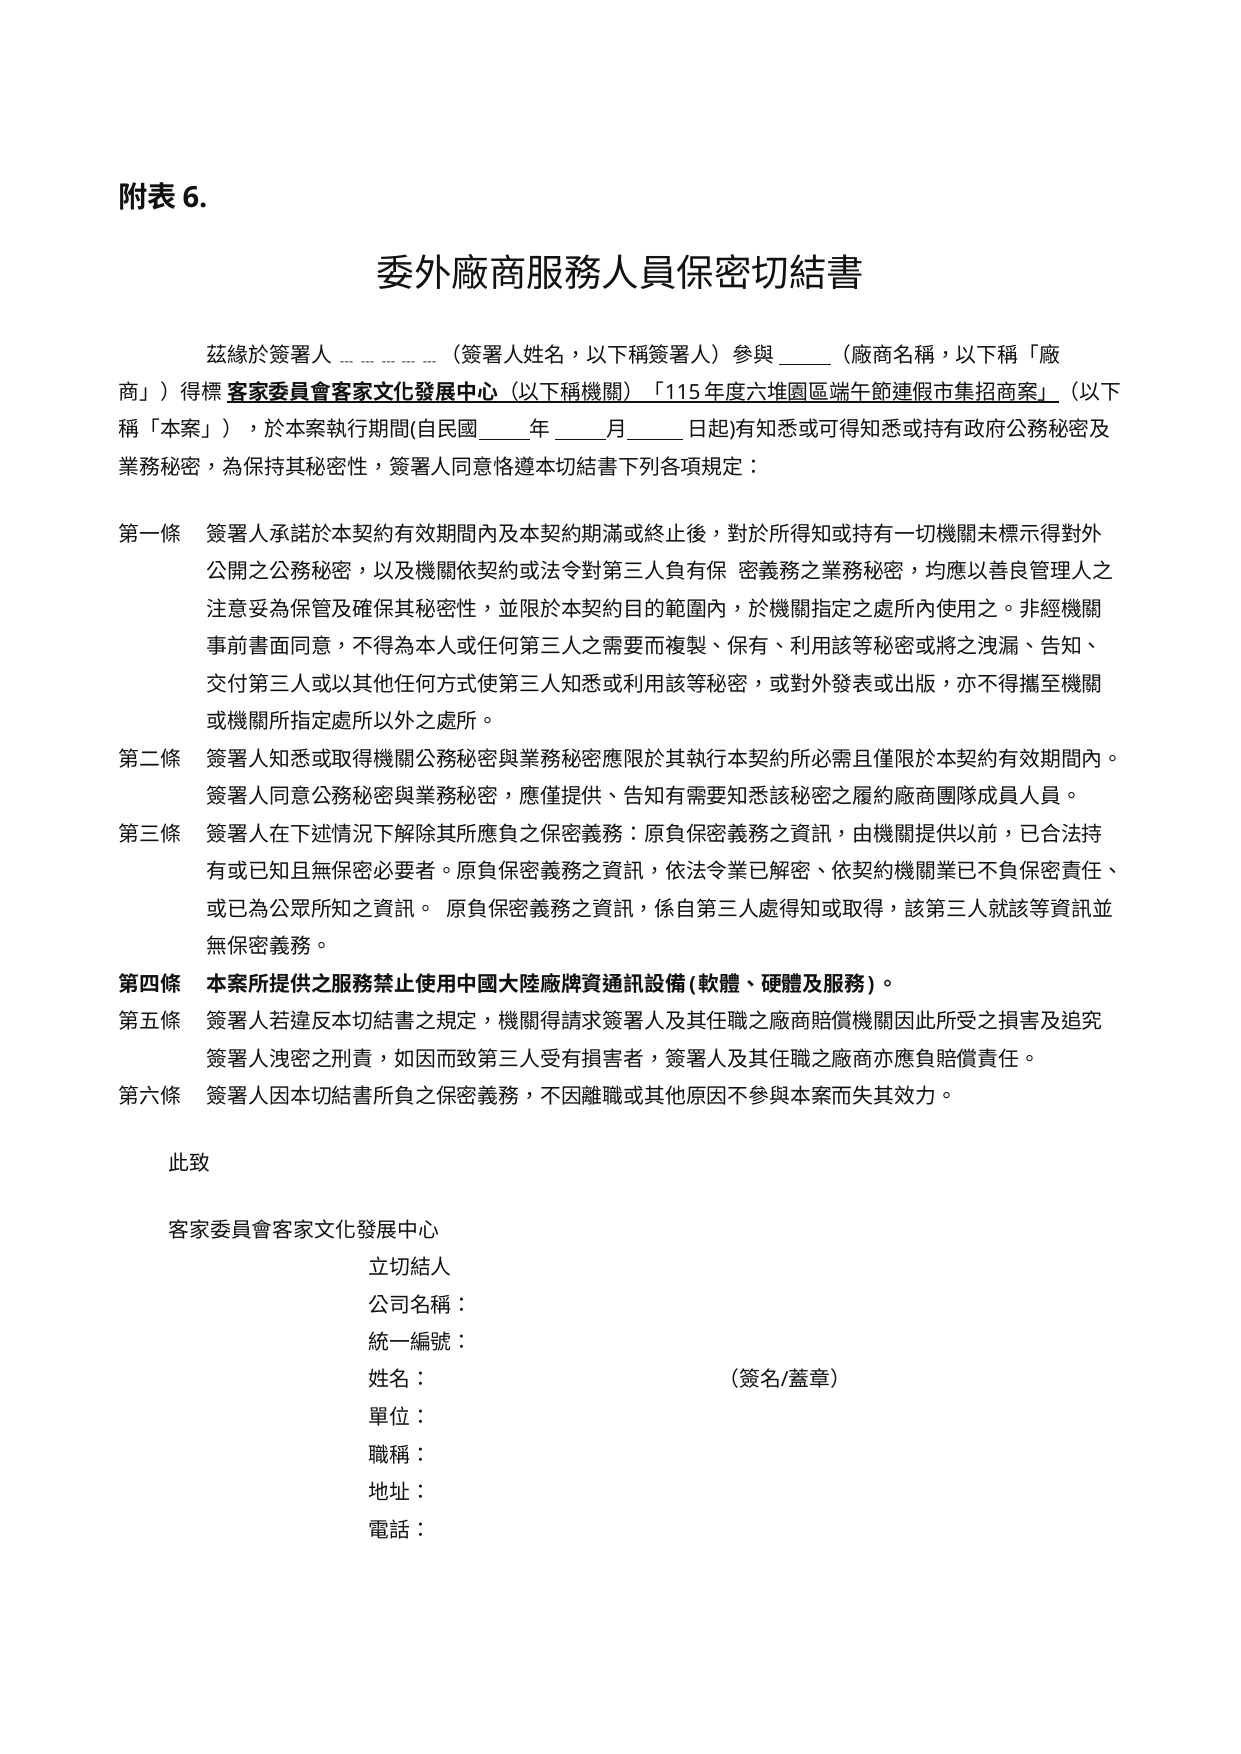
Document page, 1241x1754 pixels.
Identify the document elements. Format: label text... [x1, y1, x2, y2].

list 簽署人因本切結書所負之保密義務，不因離職或其他原因不參與本案而失其效力。 [118, 1076, 1122, 1113]
text 姓名： （簽名/蓋章） [318, 1359, 1122, 1397]
list 簽署人承諾於本契約有效期間內及本契約期滿或終止後，對於所得知或持有一切機關未標示得對外公開之公務秘密，以及機關依契約或法令對第三人負有保 密義務之業務秘密，均應以善良管理人之注意妥為保管及確保其秘密性，並限於本契約目的範圍內，於機關指定之處所內使用之。非經機關事前書面同意，不得為本人或任何第三人之需要而複製、保有、利用該等秘密或將之洩漏、告知、交付第三人或以其他任何方式使第三人知悉或利用該等秘密，或對外發表或出版，亦不得攜至機關或機關所指定處所以外之處所。 [118, 513, 1122, 738]
text 職稱： [318, 1434, 1122, 1472]
text 客家委員會客家文化發展中心 [118, 1209, 1122, 1247]
text 地址： [318, 1472, 1122, 1509]
text 委外廠商服務人員保密切結書 [118, 232, 1122, 307]
list 簽署人知悉或取得機關公務秘密與業務秘密應限於其執行本契約所必需且僅限於本契約有效期間內。簽署人同意公務秘密與業務秘密，應僅提供、告知有需要知悉該秘密之履約廠商團隊成員人員。 [118, 738, 1122, 813]
text 單位： [318, 1397, 1122, 1434]
text 電話： [318, 1509, 1122, 1547]
text 立切結人 [318, 1247, 1122, 1284]
text 茲緣於簽署人 ﹍﹍﹍﹍﹍（簽署人姓名，以下稱簽署人）參與 （廠商名稱，以下稱「廠商」）得標 客家委員會客家文化發展中心（以下稱機關）「115年度六堆園區端午節連假市集招商案」（以下稱「本案」），於本案執行期間(自民國 年 月 日起)有知悉或可得知悉或持有政府公務秘密及業務秘密，為保持其秘密性，簽署人同意恪遵本切結書下列各項規定： [118, 334, 1122, 484]
list 簽署人在下述情況下解除其所應負之保密義務：原負保密義務之資訊，由機關提供以前，已合法持有或已知且無保密必要者。原負保密義務之資訊，依法令業已解密、依契約機關業已不負保密責任、或已為公眾所知之資訊。 原負保密義務之資訊，係自第三人處得知或取得，該第三人就該等資訊並無保密義務。 [118, 813, 1122, 963]
text 附表6. [118, 157, 1122, 232]
text 此致 [118, 1142, 1122, 1180]
list 簽署人若違反本切結書之規定，機關得請求簽署人及其任職之廠商賠償機關因此所受之損害及追究簽署人洩密之刑責，如因而致第三人受有損害者，簽署人及其任職之廠商亦應負賠償責任。 [118, 1001, 1122, 1076]
text 公司名稱： [318, 1284, 1122, 1322]
list 本案所提供之服務禁止使用中國大陸廠牌資通訊設備(軟體、硬體及服務)。 [118, 963, 1122, 1001]
text 統一編號： [318, 1322, 1122, 1359]
